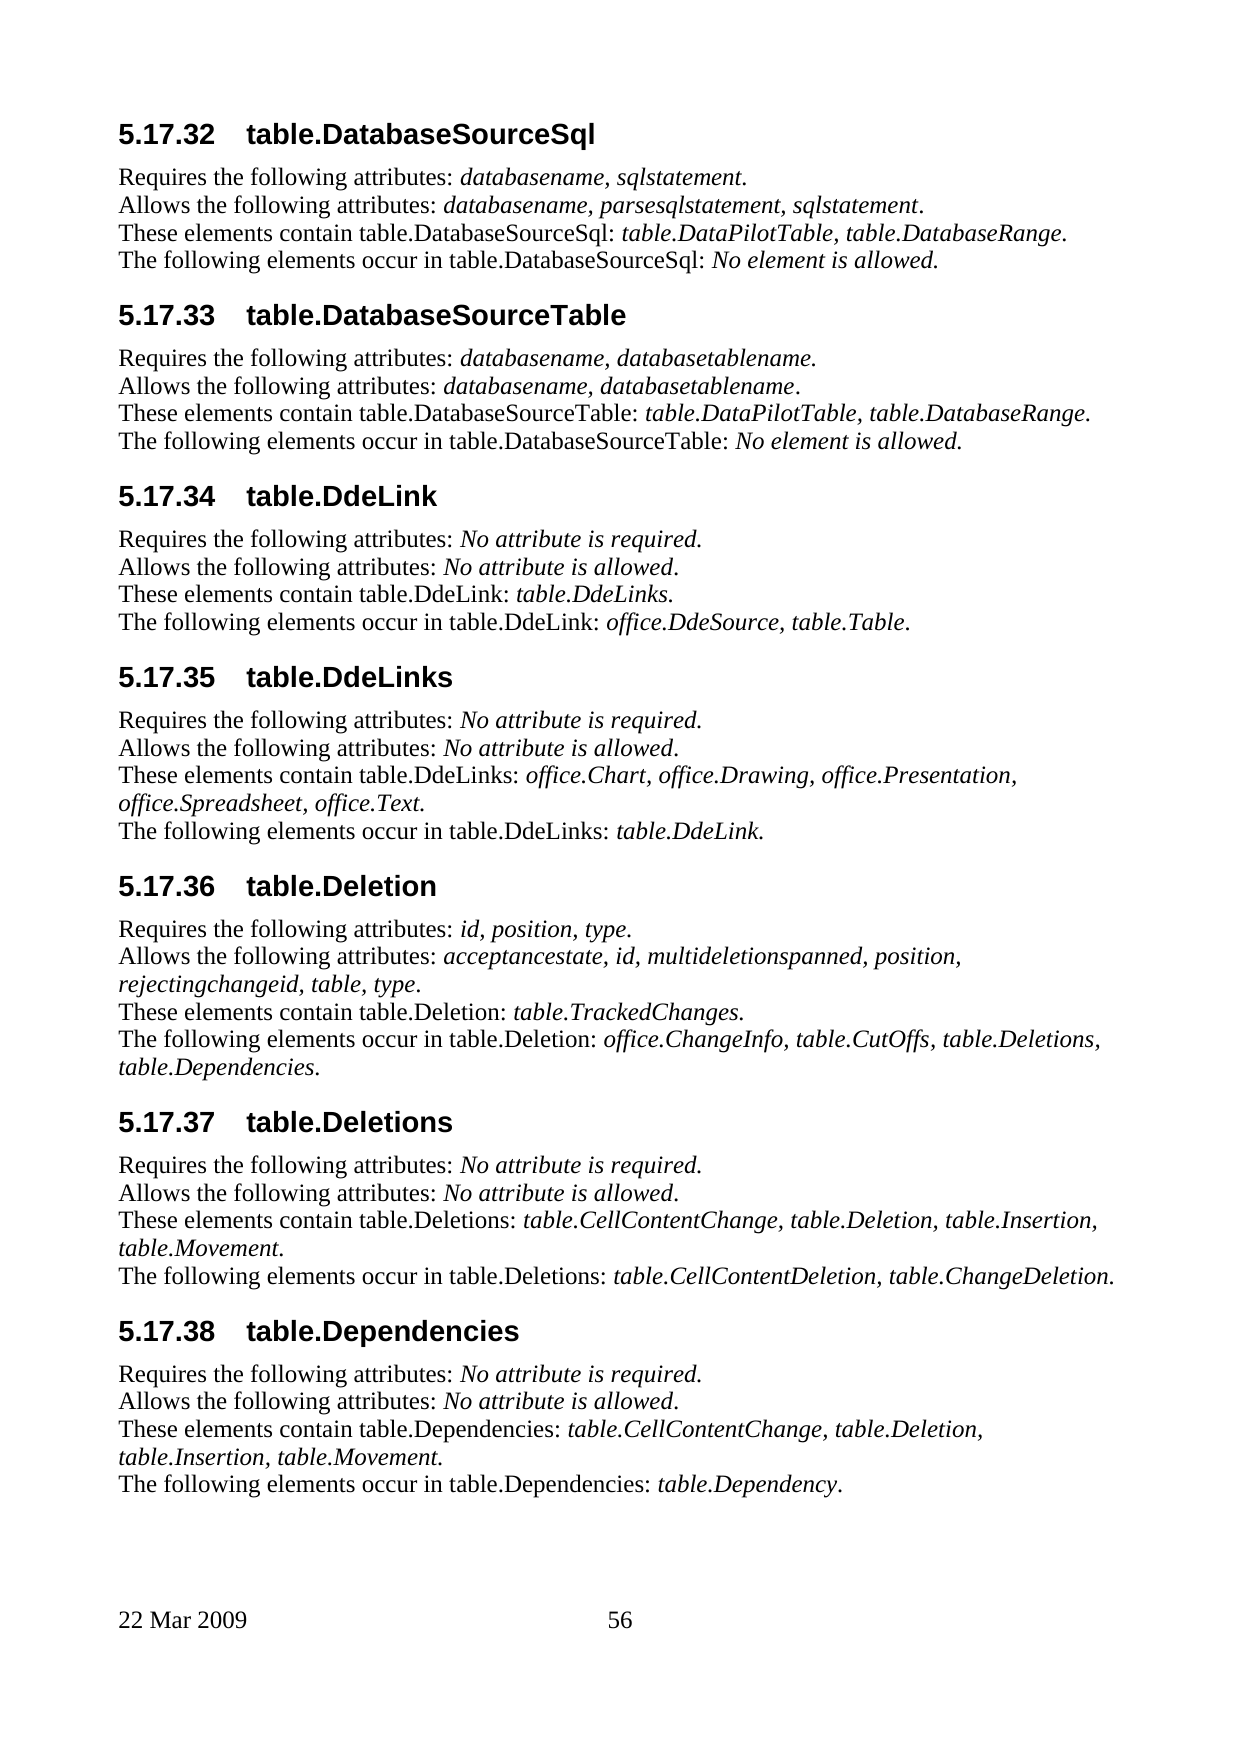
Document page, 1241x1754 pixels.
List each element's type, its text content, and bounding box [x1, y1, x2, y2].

text The following elements occur in table.Deletion: office.ChangeInfo, table.CutOffs, table.Deletions, table.Dependencies. [118, 1026, 1122, 1081]
text The following elements occur in table.DdeLink: office.DdeSource, table.Table. [118, 608, 1122, 636]
text The following elements occur in table.DatabaseSourceSql: No element is allowed. [118, 246, 1122, 274]
text Requires the following attributes: No attribute is required. [118, 525, 1122, 553]
text Allows the following attributes: acceptancestate, id, multideletionspanned, position, rejectingchangeid, table, type. [118, 942, 1122, 998]
text Requires the following attributes: No attribute is required. [118, 1151, 1122, 1179]
subtitle table.DatabaseSourceTable [118, 299, 1122, 332]
subtitle table.Deletions [118, 1106, 1122, 1138]
text Allows the following attributes: databasename, databasetablename. [118, 372, 1122, 399]
text The following elements occur in table.DdeLinks: table.DdeLink. [118, 817, 1122, 844]
subtitle table.DdeLink [118, 480, 1122, 513]
text Requires the following attributes: No attribute is required. [118, 1360, 1122, 1387]
text Requires the following attributes: databasename, databasetablename. [118, 344, 1122, 372]
text The following elements occur in table.Dependencies: table.Dependency. [118, 1471, 1122, 1498]
text Allows the following attributes: No attribute is allowed. [118, 553, 1122, 581]
text Requires the following attributes: databasename, sqlstatement. [118, 163, 1122, 191]
text These elements contain table.Deletions: table.CellContentChange, table.Deletion, table.Insertion, table.Movement. [118, 1206, 1122, 1262]
subtitle table.Dependencies [118, 1314, 1122, 1347]
text These elements contain table.Deletion: table.TrackedChanges. [118, 998, 1122, 1026]
text Allows the following attributes: No attribute is allowed. [118, 734, 1122, 761]
text These elements contain table.Dependencies: table.CellContentChange, table.Deletion, table.Insertion, table.Movement. [118, 1415, 1122, 1471]
text Allows the following attributes: No attribute is allowed. [118, 1179, 1122, 1206]
text Allows the following attributes: databasename, parsesqlstatement, sqlstatement. [118, 191, 1122, 219]
text These elements contain table.DdeLink: table.DdeLinks. [118, 581, 1122, 608]
subtitle table.DdeLinks [118, 661, 1122, 693]
text The following elements occur in table.Deletions: table.CellContentDeletion, table.ChangeDeletion. [118, 1262, 1122, 1289]
text The following elements occur in table.DatabaseSourceTable: No element is allowed. [118, 427, 1122, 455]
subtitle table.DatabaseSourceSql [118, 118, 1122, 151]
text Requires the following attributes: No attribute is required. [118, 706, 1122, 734]
text These elements contain table.DatabaseSourceTable: table.DataPilotTable, table.DatabaseRange. [118, 399, 1122, 427]
text Allows the following attributes: No attribute is allowed. [118, 1387, 1122, 1415]
text These elements contain table.DatabaseSourceSql: table.DataPilotTable, table.DatabaseRange. [118, 219, 1122, 246]
text These elements contain table.DdeLinks: office.Chart, office.Drawing, office.Presentation, office.Spreadsheet, office.Text. [118, 761, 1122, 817]
text Requires the following attributes: id, position, type. [118, 915, 1122, 942]
subtitle table.Deletion [118, 869, 1122, 902]
